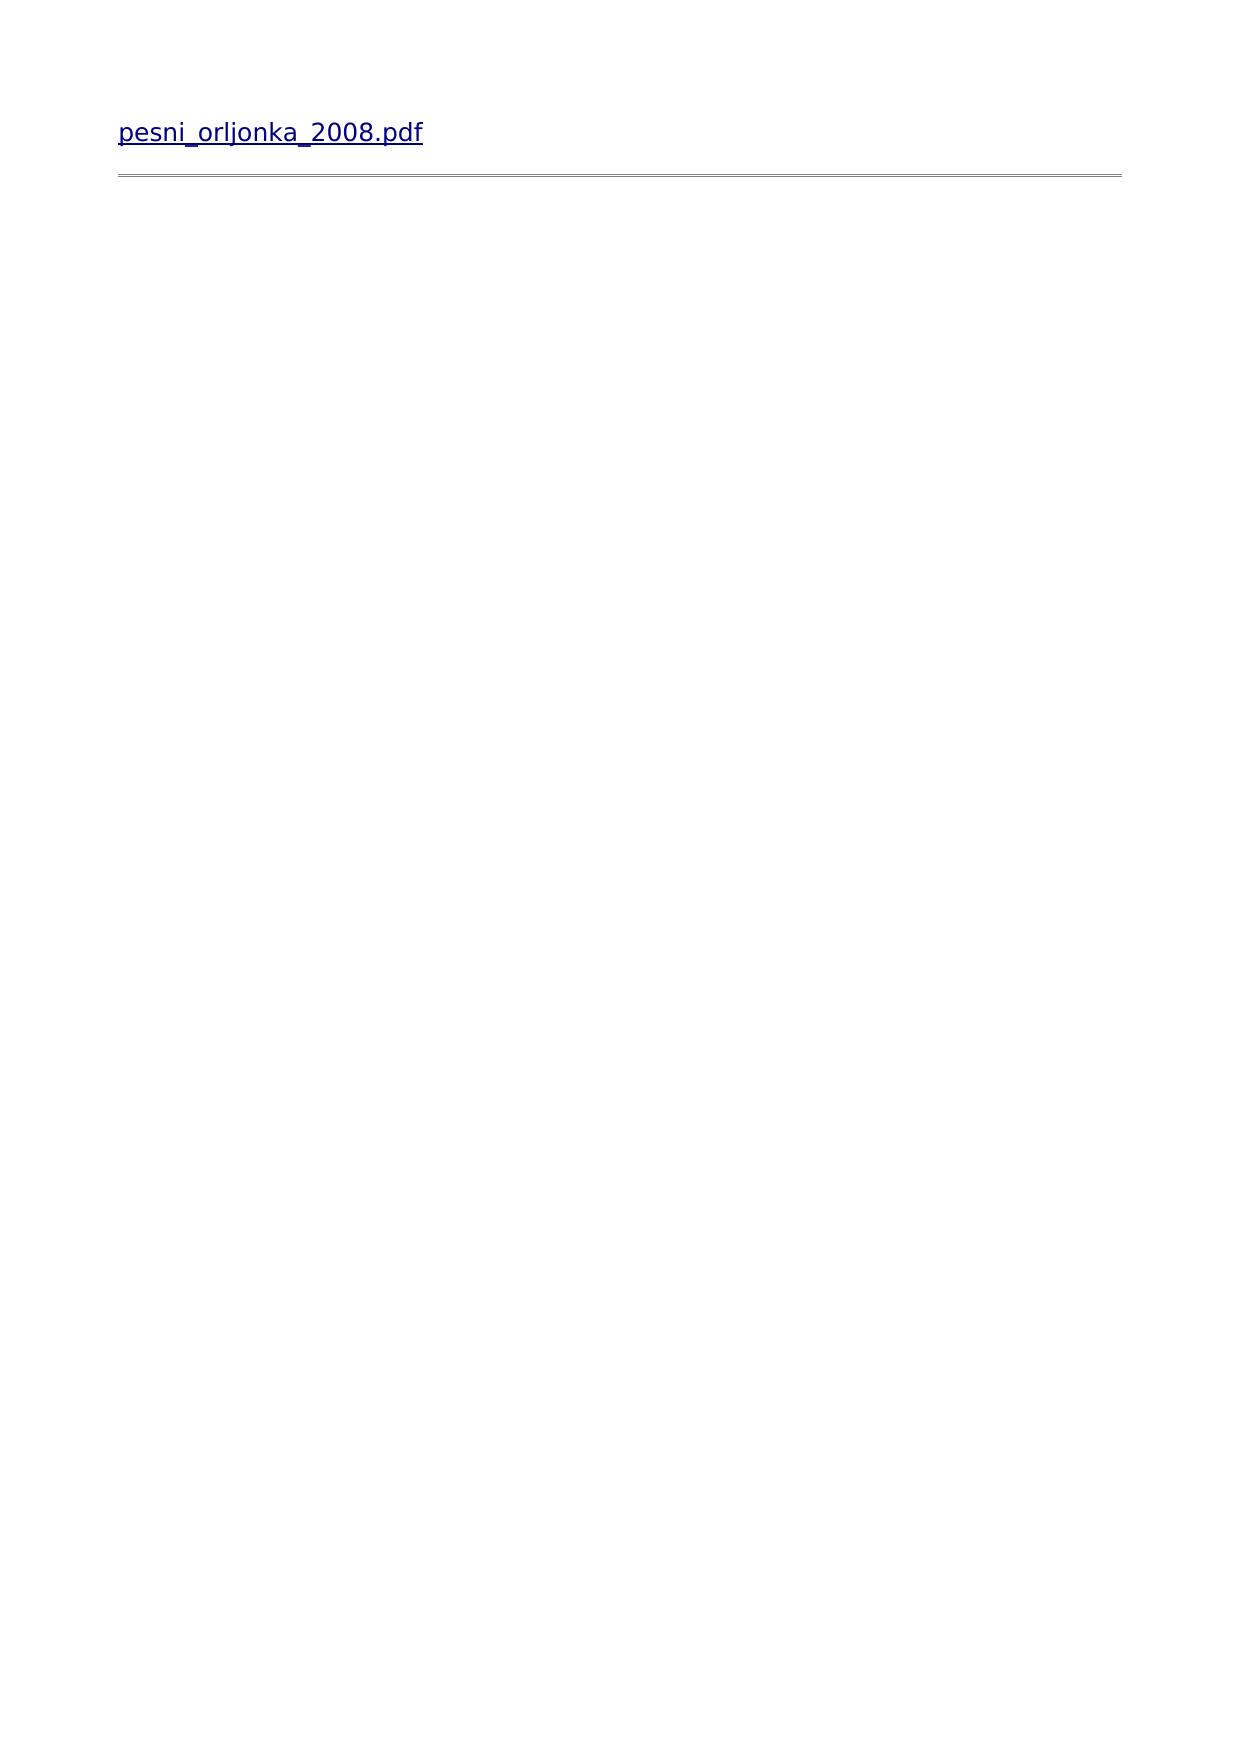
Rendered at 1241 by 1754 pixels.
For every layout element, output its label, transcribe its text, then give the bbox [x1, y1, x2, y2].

text pesni_orljonka_2008.pdf [118, 118, 1122, 147]
